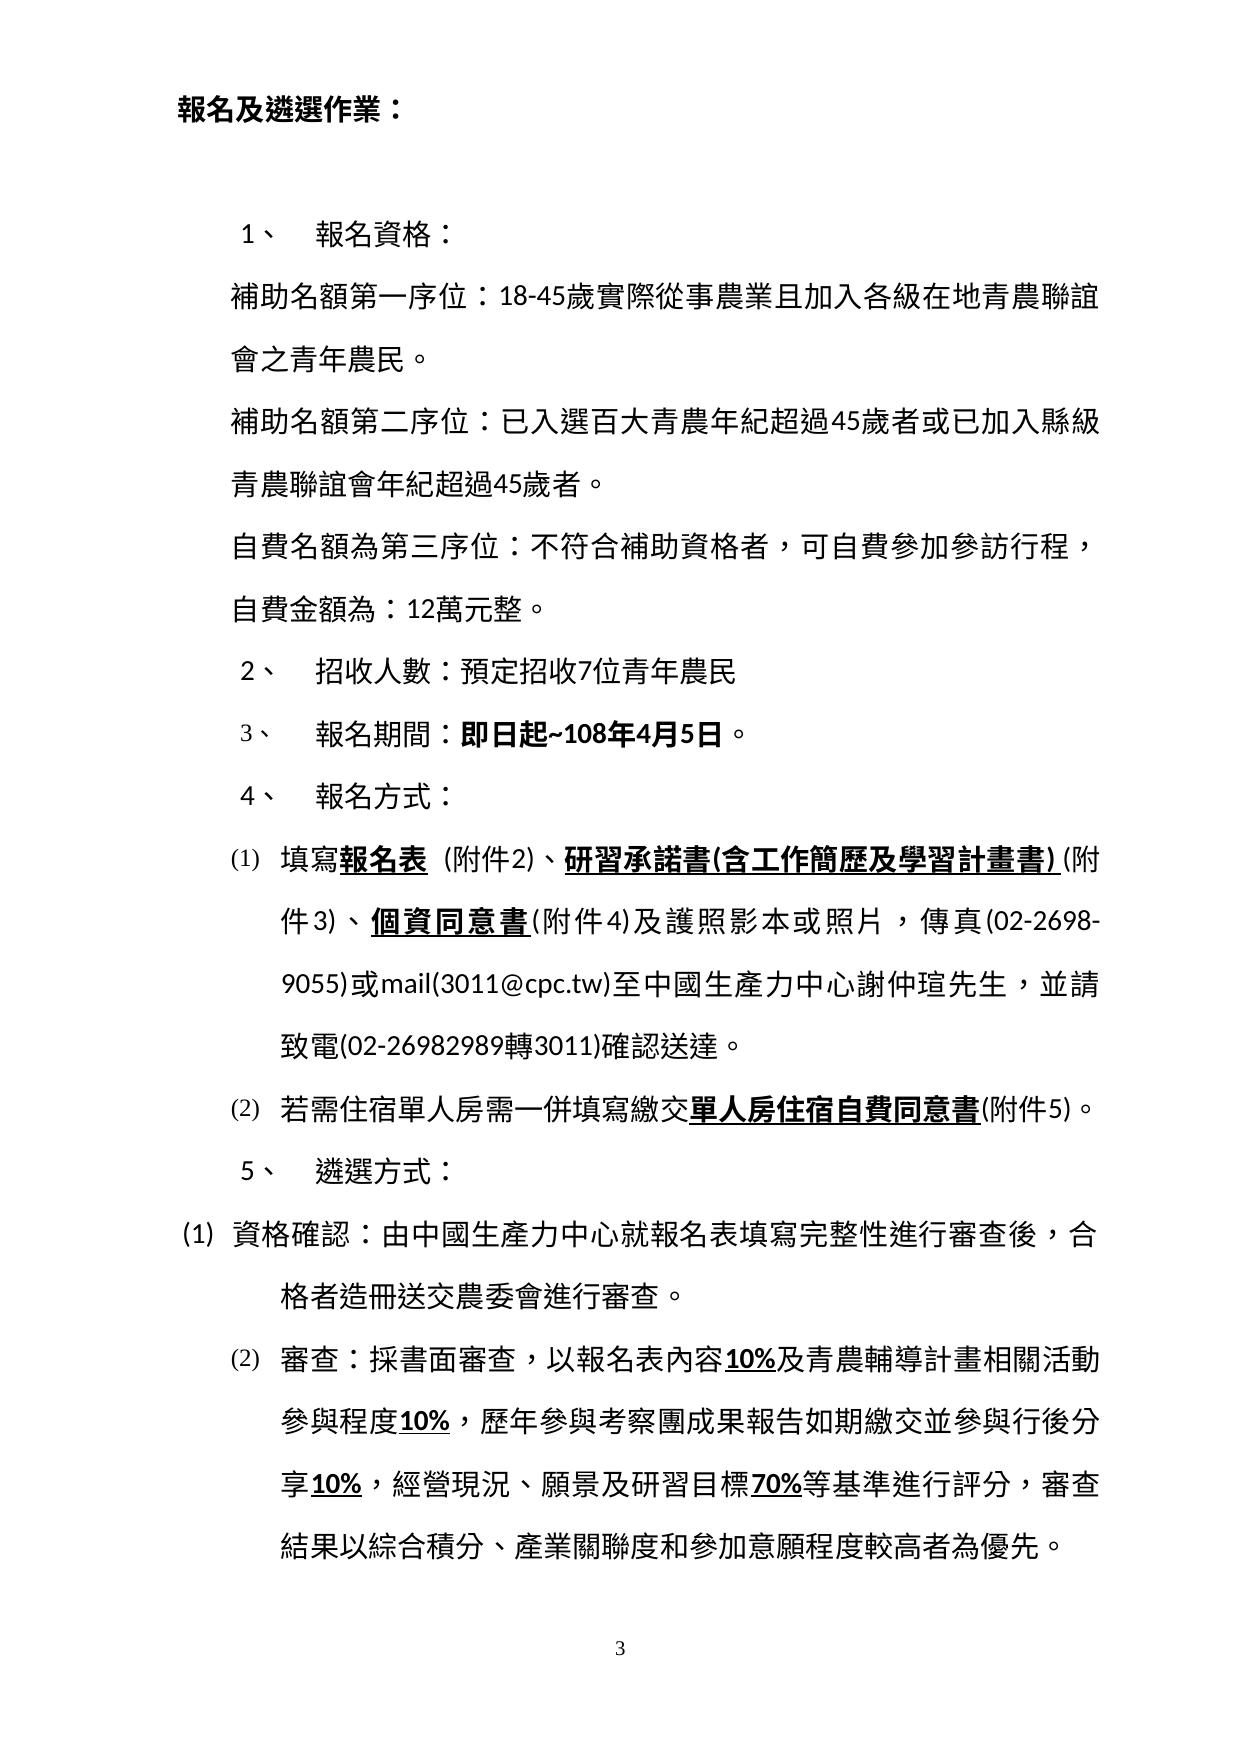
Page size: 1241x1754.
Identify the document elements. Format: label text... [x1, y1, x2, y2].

list 資格確認：由中國生產力中心就報名表填寫完整性進行審查後，合格者造冊送交農委會進行審查。 [182, 1191, 1101, 1316]
text 補助名額第二序位：已入選百大青農年紀超過45歲者或已加入縣級青農聯誼會年紀超過45歲者。 [231, 378, 1101, 503]
list 報名資格： [240, 191, 1101, 253]
text 補助名額第一序位：18-45歲實際從事農業且加入各級在地青農聯誼會之青年農民。 [231, 253, 1101, 378]
list 若需住宿單人房需一併填寫繳交單人房住宿自費同意書(附件5)。 [231, 1066, 1101, 1128]
text 報名及遴選作業： [177, 66, 1122, 128]
list 審查：採書面審查，以報名表內容10%及青農輔導計畫相關活動參與程度10%，歷年參與考察團成果報告如期繳交並參與行後分享10%，經營現況、願景及研習目標70%等基準進行評分，審查結果以綜合積分、產業關聯度和參加意願程度較高者為優先。 [231, 1316, 1101, 1566]
list 填寫報名表 (附件2)、研習承諾書(含工作簡歷及學習計畫書) (附件3)、個資同意書(附件4)及護照影本或照片，傳真(02-2698-9055)或mail(3011@cpc.tw)至中國生產力中心謝仲瑄先生，並請致電(02-26982989轉3011)確認送達。 [231, 816, 1101, 1066]
list 招收人數：預定招收7位青年農民 [240, 628, 1101, 691]
list 報名方式： [240, 753, 1101, 816]
text 自費名額為第三序位：不符合補助資格者，可自費參加參訪行程，自費金額為：12萬元整。 [231, 503, 1101, 628]
list 報名期間：即日起~108年4月5日。 [240, 691, 1101, 753]
list 遴選方式： [240, 1128, 1101, 1191]
